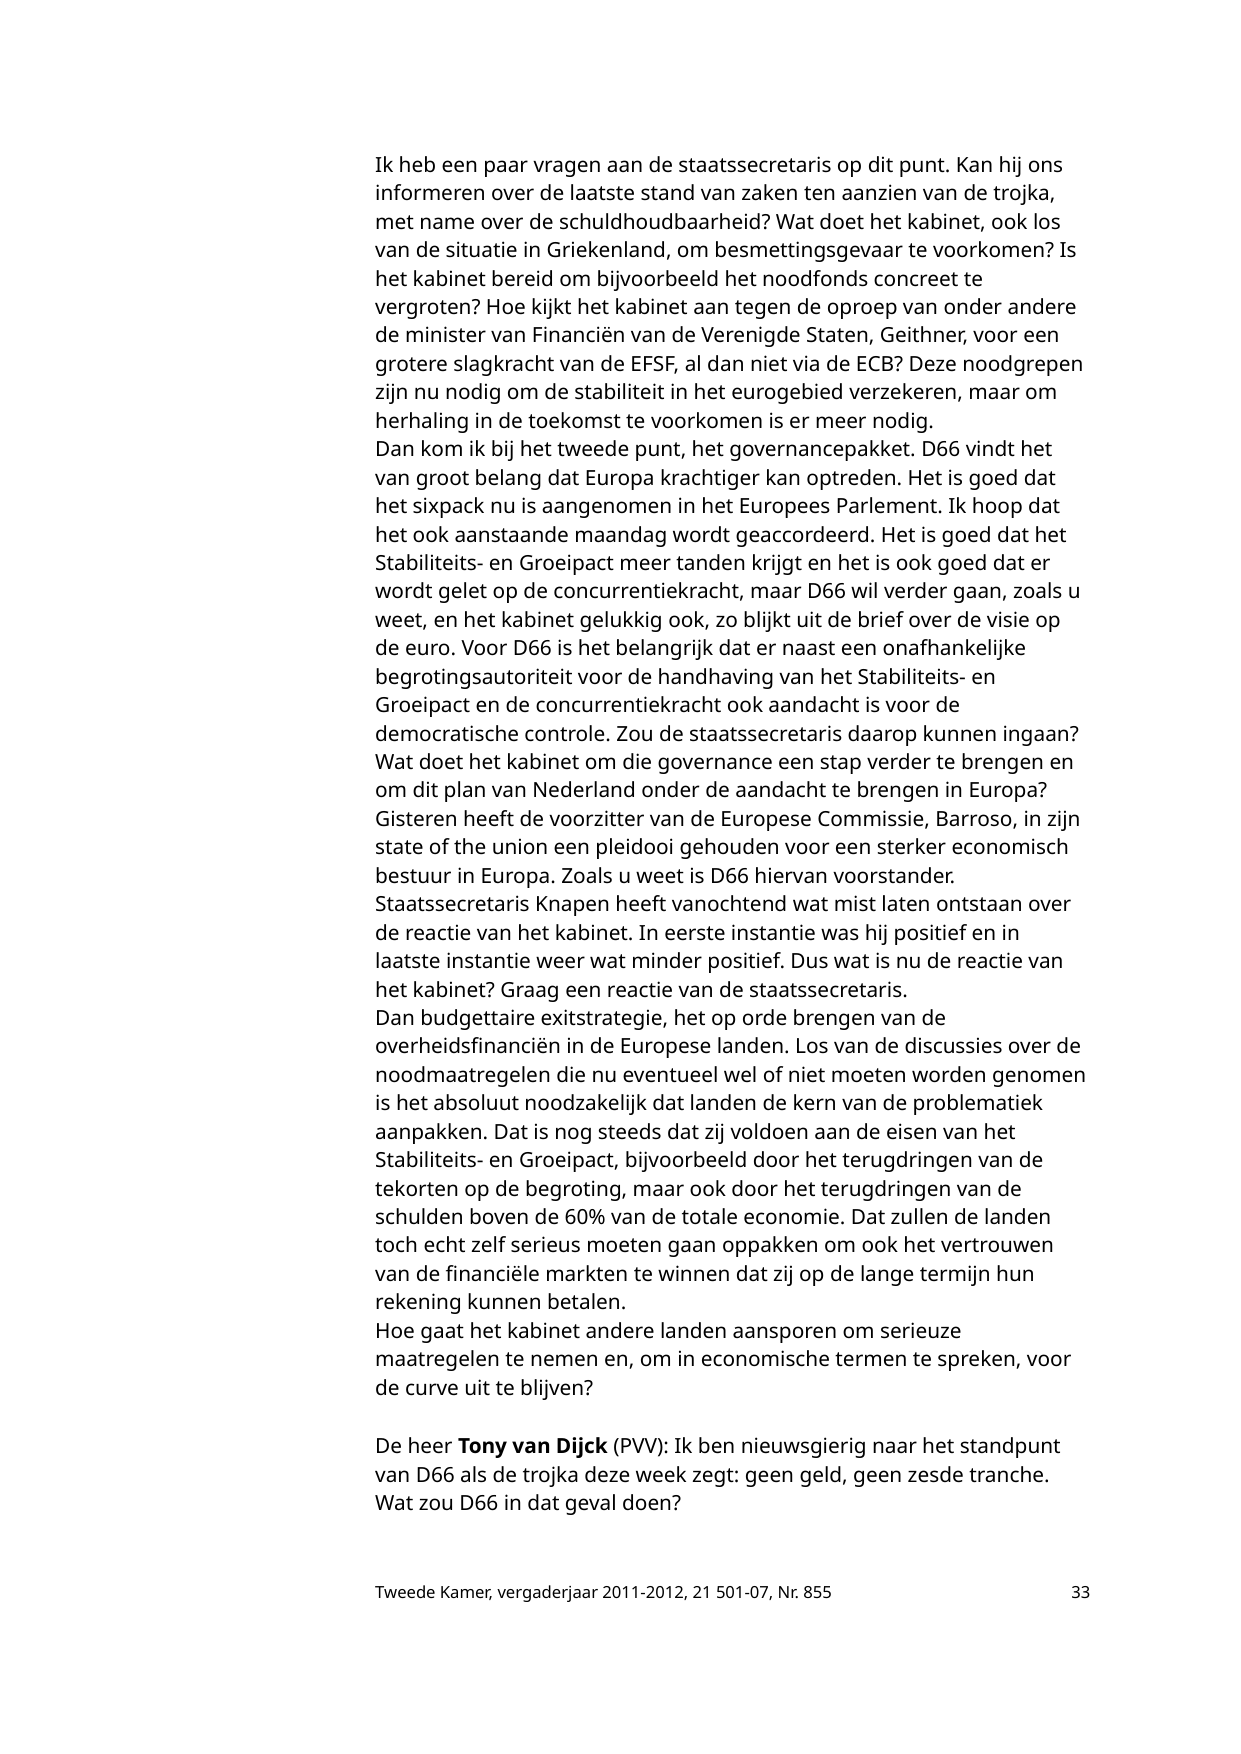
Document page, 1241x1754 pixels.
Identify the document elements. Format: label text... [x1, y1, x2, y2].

text Gisteren heeft de voorzitter van de Europese Commissie, Barroso, in zijn state of the union een pleidooi gehouden voor een sterker economisch bestuur in Europa. Zoals u weet is D66 hiervan voorstander. Staatssecretaris Knapen heeft vanochtend wat mist laten ontstaan over de reactie van het kabinet. In eerste instantie was hij positief en in laatste instantie weer wat minder positief. Dus wat is nu de reactie van het kabinet? Graag een reactie van de staatssecretaris. [375, 804, 1090, 1003]
text Hoe gaat het kabinet andere landen aansporen om serieuze maatregelen te nemen en, om in economische termen te spreken, voor de curve uit te blijven? [375, 1316, 1090, 1401]
text Dan budgettaire exitstrategie, het op orde brengen van de overheidsfinanciën in de Europese landen. Los van de discussies over de noodmaatregelen die nu eventueel wel of niet moeten worden genomen is het absoluut noodzakelijk dat landen de kern van de problematiek aanpakken. Dat is nog steeds dat zij voldoen aan de eisen van het Stabiliteits- en Groeipact, bijvoorbeeld door het terugdringen van de tekorten op de begroting, maar ook door het terugdringen van de schulden boven de 60% van de totale economie. Dat zullen de landen toch echt zelf serieus moeten gaan oppakken om ook het vertrouwen van de financiële markten te winnen dat zij op de lange termijn hun rekening kunnen betalen. [375, 1003, 1090, 1316]
text Dan kom ik bij het tweede punt, het governancepakket. D66 vindt het van groot belang dat Europa krachtiger kan optreden. Het is goed dat het sixpack nu is aangenomen in het Europees Parlement. Ik hoop dat het ook aanstaande maandag wordt geaccordeerd. Het is goed dat het Stabiliteits- en Groeipact meer tanden krijgt en het is ook goed dat er wordt gelet op de concurrentiekracht, maar D66 wil verder gaan, zoals u weet, en het kabinet gelukkig ook, zo blijkt uit de brief over de visie op de euro. Voor D66 is het belangrijk dat er naast een onafhankelijke begrotingsautoriteit voor de handhaving van het Stabiliteits- en Groeipact en de concurrentiekracht ook aandacht is voor de democratische controle. Zou de staatssecretaris daarop kunnen ingaan? [375, 434, 1090, 747]
text Wat doet het kabinet om die governance een stap verder te brengen en om dit plan van Nederland onder de aandacht te brengen in Europa? [375, 747, 1090, 804]
text Ik heb een paar vragen aan de staatssecretaris op dit punt. Kan hij ons informeren over de laatste stand van zaken ten aanzien van de trojka, met name over de schuldhoudbaarheid? Wat doet het kabinet, ook los van de situatie in Griekenland, om besmettingsgevaar te voorkomen? Is het kabinet bereid om bijvoorbeeld het noodfonds concreet te vergroten? Hoe kijkt het kabinet aan tegen de oproep van onder andere de minister van Financiën van de Verenigde Staten, Geithner, voor een grotere slagkracht van de EFSF, al dan niet via de ECB? Deze noodgrepen zijn nu nodig om de stabiliteit in het eurogebied verzekeren, maar om herhaling in de toekomst te voorkomen is er meer nodig. [375, 150, 1090, 434]
text De heer Tony van Dijck (PVV): Ik ben nieuwsgierig naar het standpunt van D66 als de trojka deze week zegt: geen geld, geen zesde tranche. Wat zou D66 in dat geval doen? [375, 1431, 1090, 1517]
